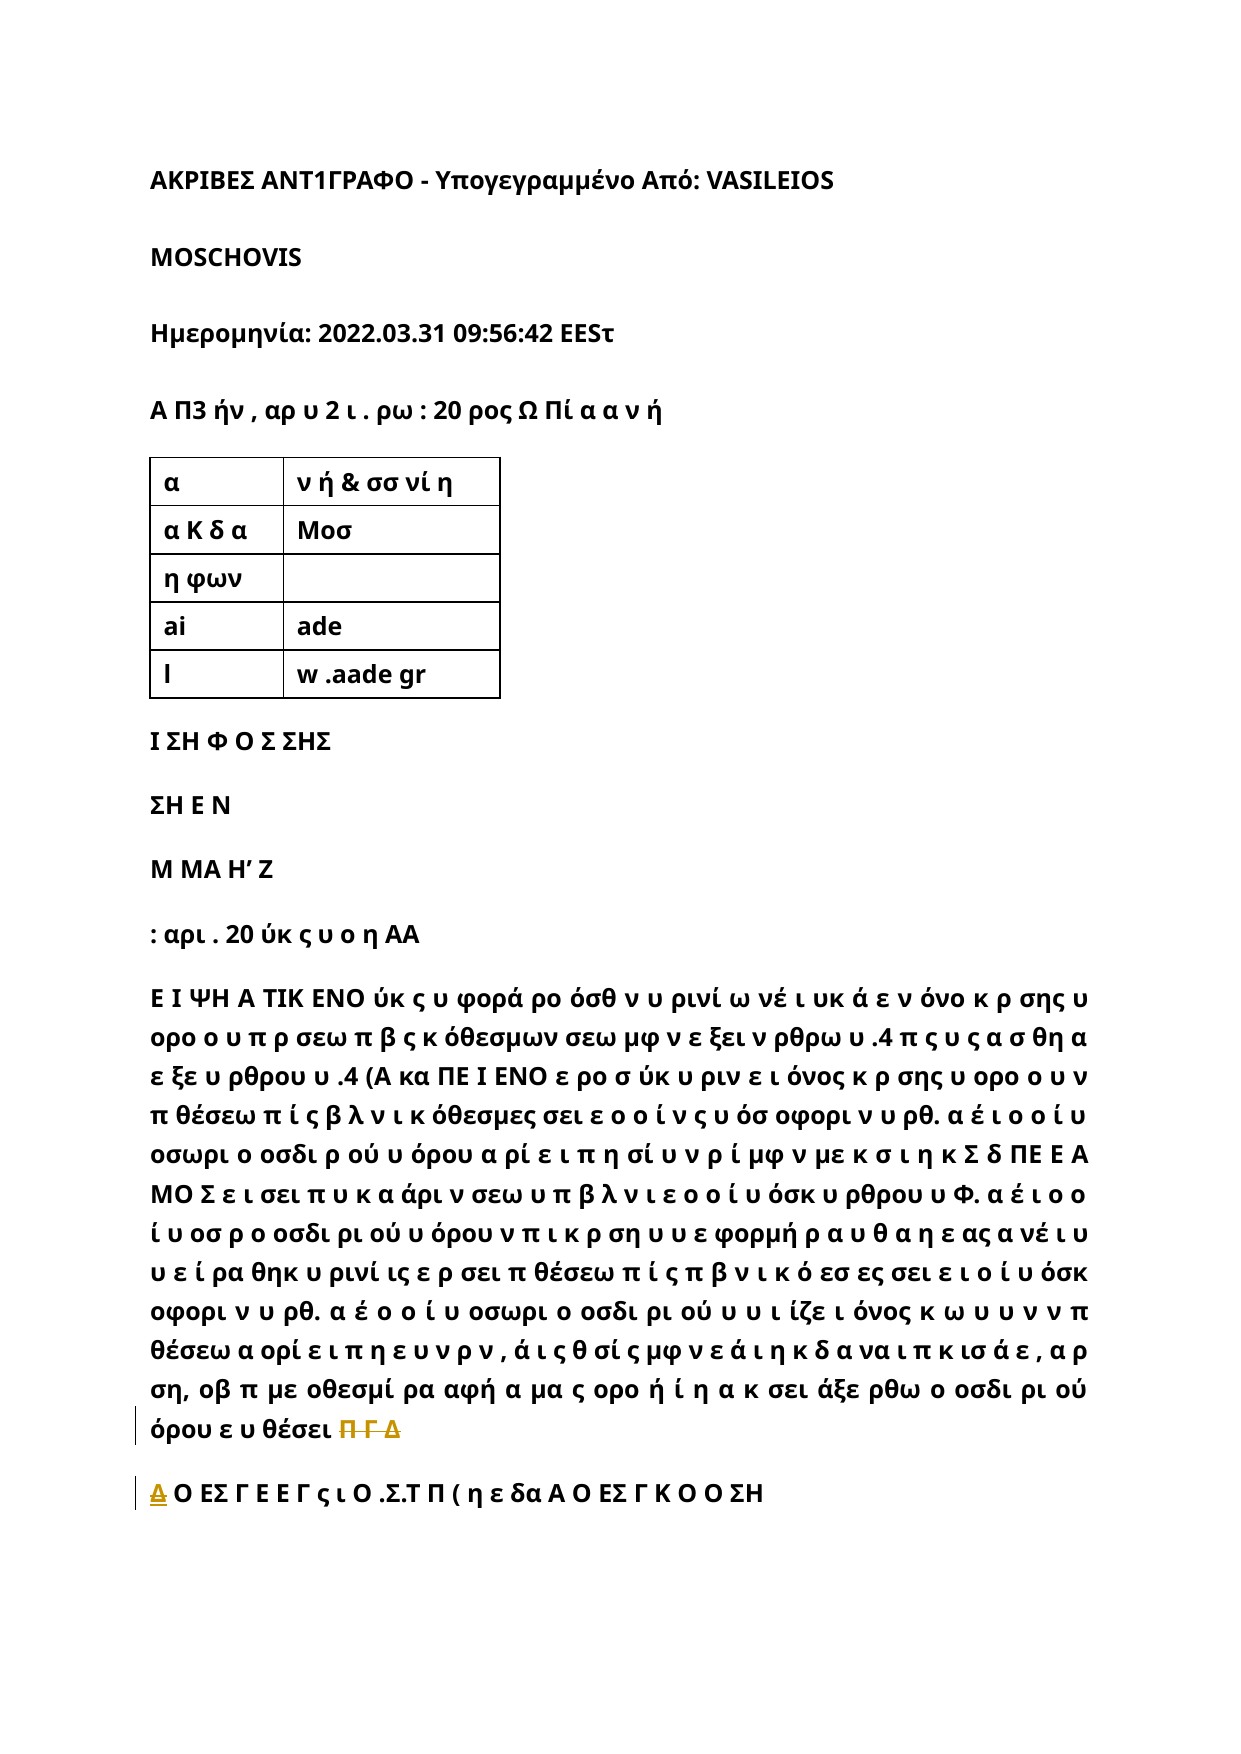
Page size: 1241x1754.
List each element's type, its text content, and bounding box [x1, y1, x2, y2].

table_cell ai [151, 603, 283, 649]
table_header ν ή & σσ νί η [284, 458, 499, 505]
text ΣΗ Ε Ν [150, 788, 1090, 822]
table_cell w .aade gr [284, 651, 499, 697]
table_cell ade [284, 603, 499, 649]
table_cell α Κ δ α [151, 506, 283, 553]
text Ο ΕΣ Γ Ε Ε Γ ς ι Ο .Σ.Τ Π ( η ε δα Α Ο ΕΣ Γ Κ Ο Ο ΣΗ [150, 1476, 1090, 1509]
text Ε Ι ΨΗ Α ΤΙΚ ΕΝΟ ύκ ς υ φορά ρο όσθ ν υ ρινί ω νέ ι υκ ά ε ν όνο κ ρ σης υ ορο ο υ π ρ σεω π β ς κ όθεσμων σεω μφ ν ε ξει ν ρθρω υ .4 π ς υ ς α σ θη α ε ξε υ ρθρου υ .4 (Α κα ΠΕ Ι ΕΝΟ ε ρο σ ύκ υ ριν ε ι όνος κ ρ σης υ ορο ο υ ν π θέσεω π ί ς β λ ν ι κ όθεσμες σει ε ο ο ί ν ς υ όσ οφορι ν υ ρθ. α έ ι ο ο ί υ οσωρι ο οσδι ρ ού υ όρου α ρί ε ι π η σί υ ν ρ ί μφ ν με κ σ ι η κ Σ δ ΠΕ Ε Α ΜΟ Σ ε ι σει π υ κ α άρι ν σεω υ π β λ ν ι ε ο ο ί υ όσκ υ ρθρου υ Φ. α έ ι ο ο ί υ οσ ρ ο οσδι ρι ού υ όρου ν π ι κ ρ ση υ υ ε φορμή ρ α υ θ α η ε ας α νέ ι υ υ ε ί ρα θηκ υ ρινί ις ε ρ σει π θέσεω π ί ς π β ν ι κ ό εσ ες σει ε ι ο ί υ όσκ οφορι ν υ ρθ. α έ ο ο ί υ οσωρι ο οσδι ρι ού υ υ ι ίζε ι όνος κ ω υ υ ν ν π θέσεω α ορί ε ι π η ε υ ν ρ ν , ά ι ς θ σί ς μφ ν ε ά ι η κ δ α να ι π κ ισ ά ε , α ρ ση, οβ π με οθεσμί ρα αφή α μα ς ορο ή ί η α κ σει άξε ρθω ο οσδι ρι ού όρου ε υ θέσει [150, 981, 1090, 1445]
text Α Π3 ήν , αρ υ 2 ι . ρω : 20 ρος Ω Πί α α ν ή [150, 392, 1090, 427]
table_cell l [151, 651, 283, 697]
text : αρι . 20 ύκ ς υ ο η ΑΑ [150, 916, 1090, 950]
text Ι ΣΗ Φ Ο Σ ΣΗΣ [150, 724, 1090, 758]
table_cell Μοσ [284, 506, 499, 553]
table_cell [284, 555, 499, 601]
title Ημερομηνία: 2022.03.31 09:56:42 EESτ [150, 316, 1090, 350]
table_cell η φων [151, 555, 283, 601]
text Μ ΜΑ Η’ Ζ [150, 852, 1090, 886]
table_header α [151, 458, 283, 505]
title ΑΚΡΙΒΕΣ ΑΝΤ1ΓΡΑΦΟ - Υπογεγραμμένο Από: VASILEIOS [150, 162, 1090, 197]
title MOSCHOVIS [150, 239, 1090, 273]
